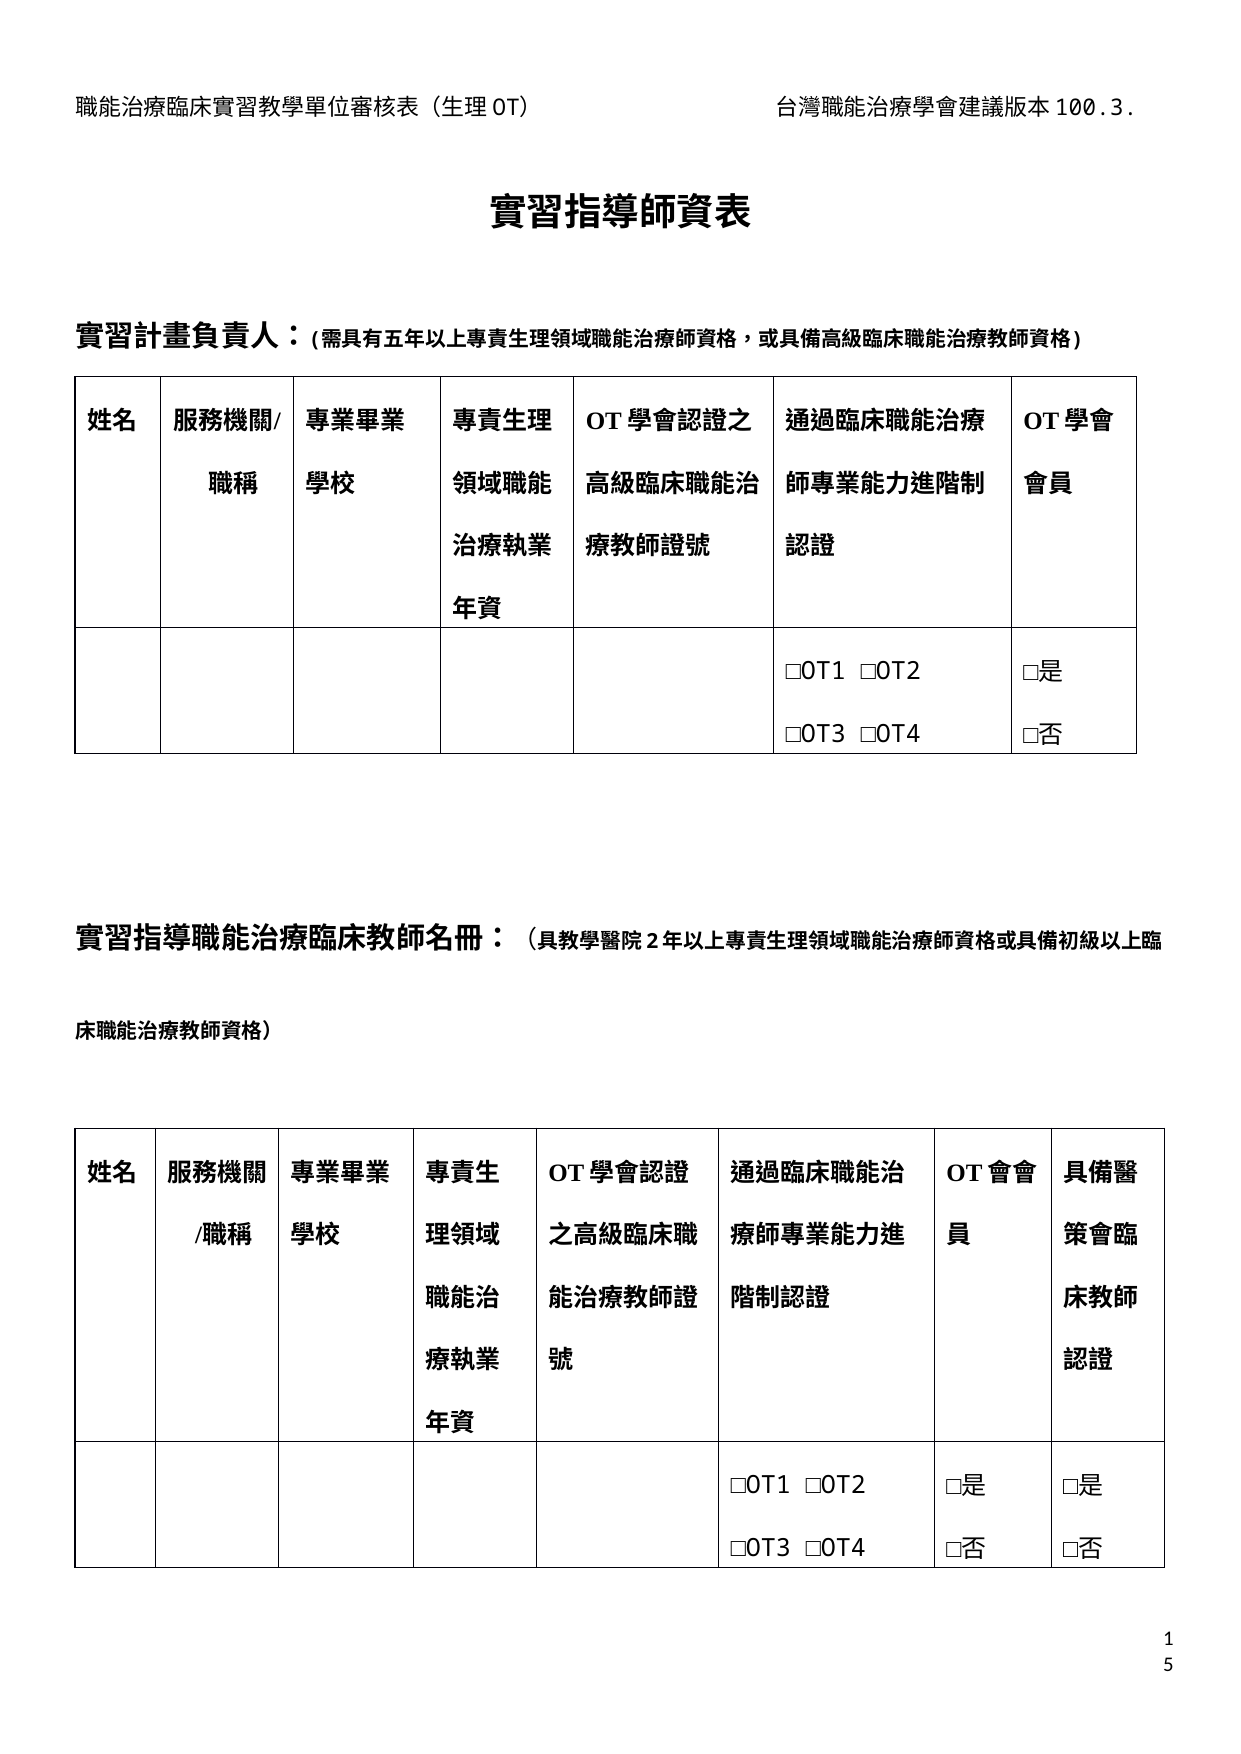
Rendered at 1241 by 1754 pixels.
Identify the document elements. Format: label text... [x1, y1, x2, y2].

table_header OT學會認證之高級臨床職能治療教師證號 [537, 1129, 718, 1441]
table_cell [414, 1442, 536, 1567]
table_cell □OT1 □OT2 □OT3 □OT4 [774, 628, 1011, 753]
table_header 姓名 [76, 1129, 155, 1441]
table_header 服務機關/職稱 [156, 1129, 278, 1441]
table_cell [76, 1442, 155, 1567]
table_header 通過臨床職能治療師專業能力進階制認證 [719, 1129, 934, 1441]
table_header 服務機關/職稱 [161, 377, 293, 627]
table_cell □OT1 □OT2 □OT3 □OT4 [719, 1442, 934, 1567]
table_header 通過臨床職能治療師專業能力進階制認證 [774, 377, 1011, 627]
table_cell [441, 628, 573, 753]
table_header 具備醫策會臨床教師認證 [1052, 1129, 1164, 1441]
table_header 姓名 [76, 377, 160, 627]
table_header OT會會員 [935, 1129, 1051, 1441]
table_cell [294, 628, 440, 753]
table_header 專責生理領域職能治療執業年資 [441, 377, 573, 627]
table_cell [574, 628, 773, 753]
table_cell □是 □否 [1012, 628, 1136, 753]
table_cell □是 □否 [1052, 1442, 1164, 1567]
table_cell [161, 628, 293, 753]
table_header 專業畢業學校 [294, 377, 440, 627]
table_cell [156, 1442, 278, 1567]
table_header OT學會會員 [1012, 377, 1136, 627]
table_cell [279, 1442, 413, 1567]
text 實習指導師資表 [75, 167, 1165, 230]
text 實習計畫負責人：(需具有五年以上專責生理領域職能治療師資格，或具備高級臨床職能治療教師資格) [75, 292, 1165, 355]
table_cell [537, 1442, 718, 1567]
table_cell □是 □否 [935, 1442, 1051, 1567]
table_header 專業畢業學校 [279, 1129, 413, 1441]
text 實習指導職能治療臨床教師名冊：（具教學醫院2年以上專責生理領域職能治療師資格或具備初級以上臨床職能治療教師資格） [75, 894, 1165, 1050]
table_cell [76, 628, 160, 753]
table_header 專責生理領域職能治療執業年資 [414, 1129, 536, 1441]
table_header OT學會認證之高級臨床職能治療教師證號 [574, 377, 773, 627]
